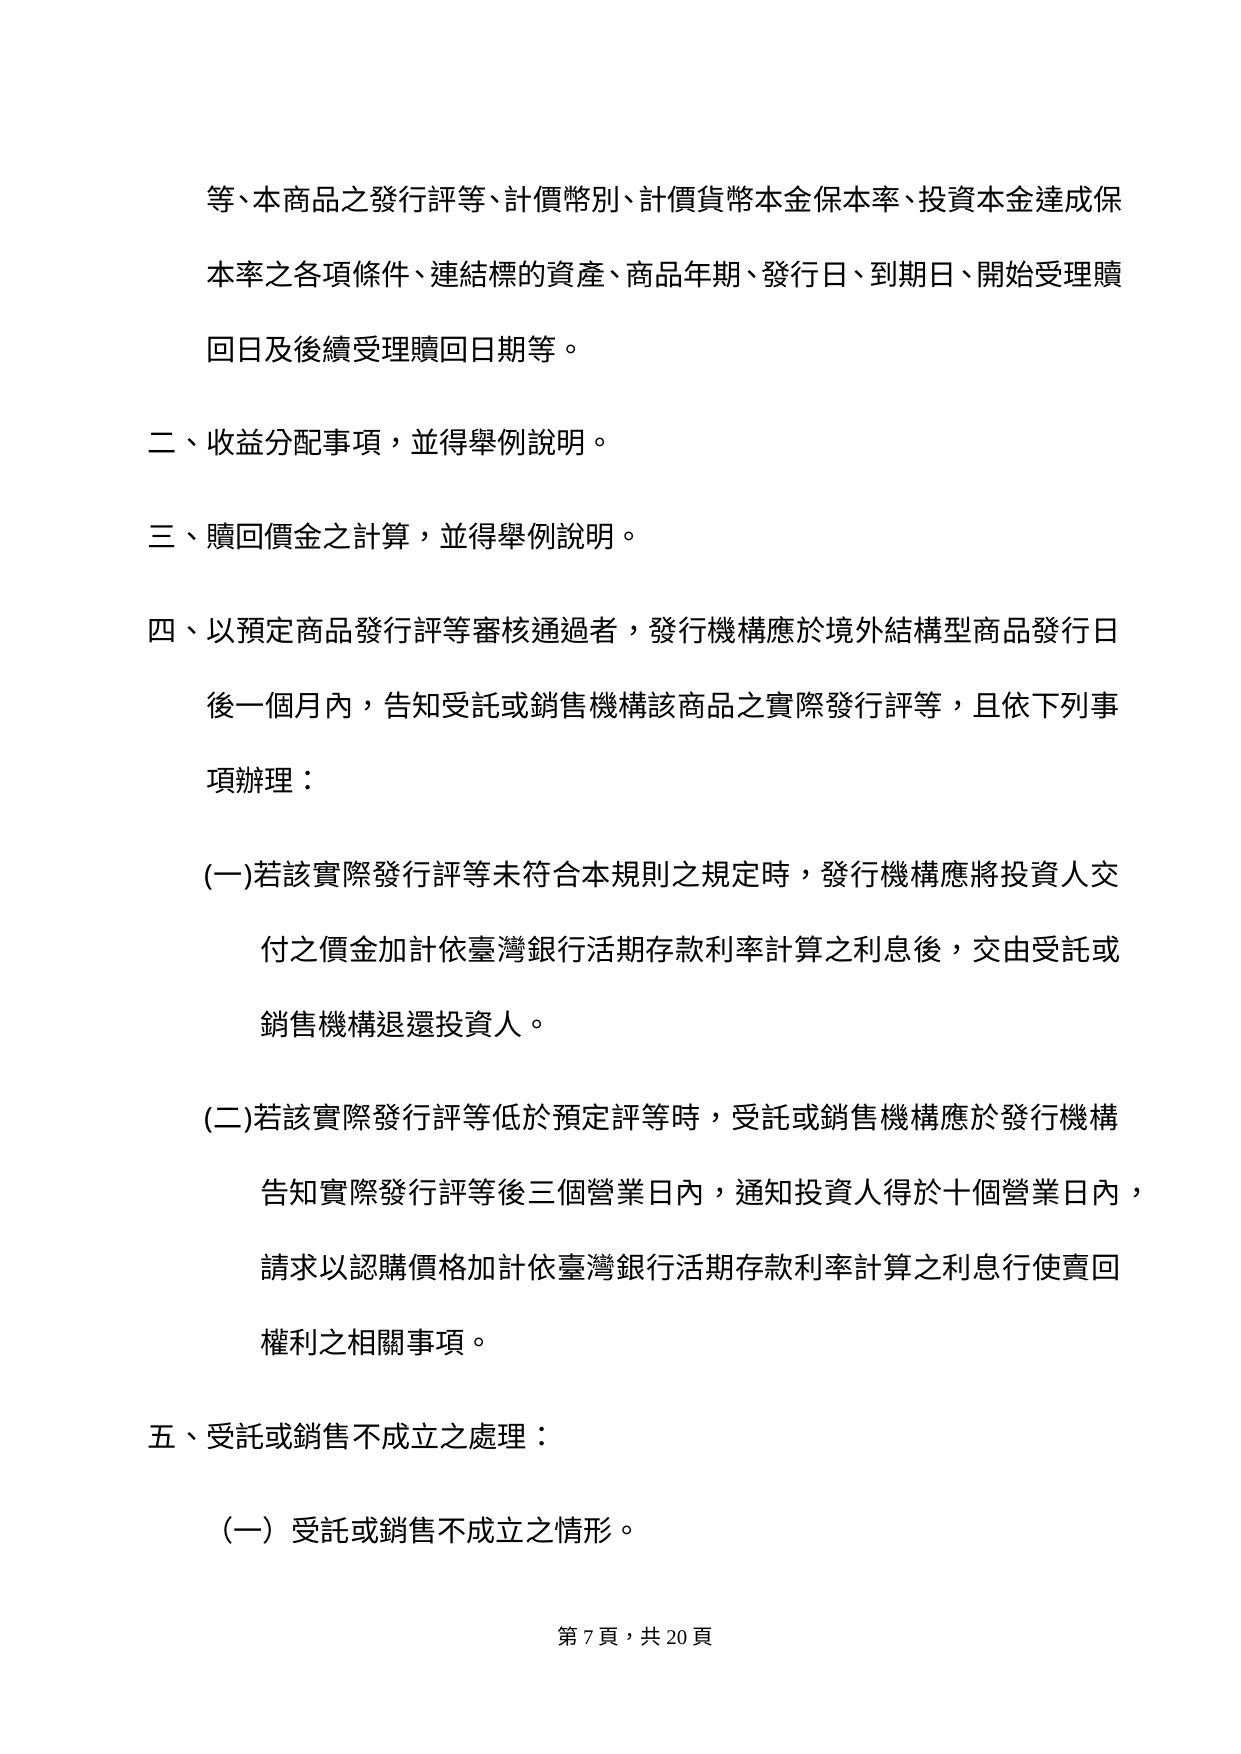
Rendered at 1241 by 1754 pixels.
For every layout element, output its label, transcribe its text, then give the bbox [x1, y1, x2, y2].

text (二)若該實際發行評等低於預定評等時，受託或銷售機構應於發行機構告知實際發行評等後三個營業日內，通知投資人得於十個營業日內，請求以認購價格加計依臺灣銀行活期存款利率計算之利息行使賣回權利之相關事項。 [204, 1079, 1122, 1379]
text 四、以預定商品發行評等審核通過者，發行機構應於境外結構型商品發行日後一個月內，告知受託或銷售機構該商品之實際發行評等，且依下列事項辦理： [148, 591, 1122, 816]
text 五、受託或銷售不成立之處理： [148, 1397, 1122, 1472]
text 二、收益分配事項，並得舉例說明。 [148, 404, 1122, 479]
text （一）受託或銷售不成立之情形。 [204, 1491, 1122, 1566]
text (一)若該實際發行評等未符合本規則之規定時，發行機構應將投資人交付之價金加計依臺灣銀行活期存款利率計算之利息後，交由受託或銷售機構退還投資人。 [204, 835, 1122, 1060]
text 三、贖回價金之計算，並得舉例說明。 [148, 497, 1122, 572]
text 等、本商品之發行評等、計價幣別、計價貨幣本金保本率、投資本金達成保本率之各項條件、連結標的資產、商品年期、發行日、到期日、開始受理贖回日及後續受理贖回日期等。 [148, 160, 1122, 385]
